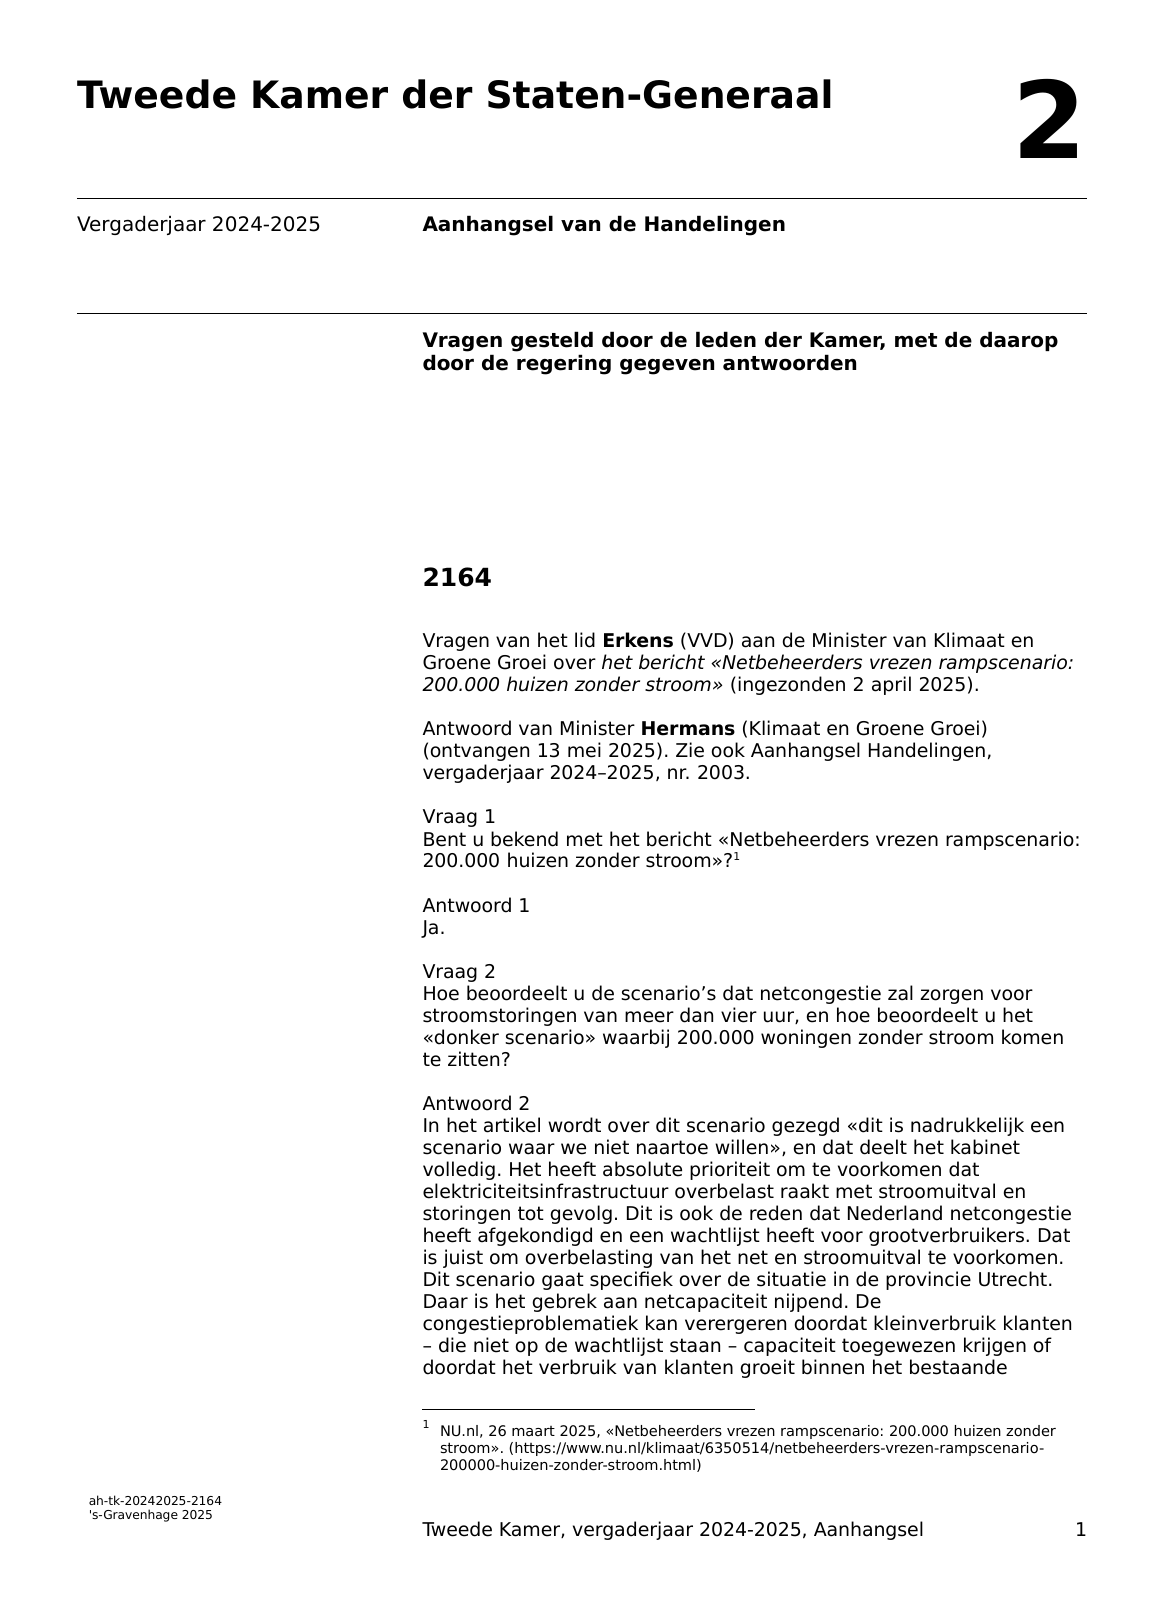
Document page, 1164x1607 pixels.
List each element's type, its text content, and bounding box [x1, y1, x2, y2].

text 2164 [422, 563, 1087, 592]
text Vraag 1 [422, 806, 1087, 828]
table_cell Aanhangsel van de Handelingen [422, 199, 1087, 313]
table_header Tweede Kamer der Staten-Generaal [77, 59, 886, 198]
text Hoe beoordeelt u de scenario’s dat netcongestie zal zorgen voor stroomstoringen van meer dan vier uur, en hoe beoordeelt u het «donker scenario» waarbij 200.000 woningen zonder stroom komen te zitten? [422, 983, 1087, 1071]
text In het artikel wordt over dit scenario gezegd «dit is nadrukkelijk een scenario waar we niet naartoe willen», en dat deelt het kabinet volledig. Het heeft absolute prioriteit om te voorkomen dat elektriciteitsinfrastructuur overbelast raakt met stroomuitval en storingen tot gevolg. Dit is ook de reden dat Nederland netcongestie heeft afgekondigd en een wachtlijst heeft voor grootverbruikers. Dat is juist om overbelasting van het net en stroomuitval te voorkomen. [422, 1115, 1087, 1269]
text Bent u bekend met het bericht «Netbeheerders vrezen rampscenario: 200.000 huizen zonder stroom»? [422, 828, 1087, 872]
text Vraag 2 [422, 961, 1087, 983]
table_cell [77, 314, 422, 375]
text Antwoord 1 [422, 894, 1087, 917]
text Vragen van het lid Erkens (VVD) aan de Minister van Klimaat en Groene Groei over het bericht «Netbeheerders vrezen rampscenario: 200.000 huizen zonder stroom» (ingezonden 2 april 2025). [422, 630, 1087, 696]
table_cell Vragen gesteld door de leden der Kamer, met de daarop door de regering gegeven antwoorden [422, 314, 1087, 375]
text NU.nl, 26 maart 2025, «Netbeheerders vrezen rampscenario: 200.000 huizen zonder stroom». (https://www.nu.nl/klimaat/6350514/netbeheerders-vrezen-rampscenario-200000-huizen-zonder-stroom.html) [422, 1418, 1087, 1474]
text Antwoord 2 [422, 1093, 1087, 1115]
text Antwoord van Minister Hermans (Klimaat en Groene Groei) (ontvangen 13 mei 2025). Zie ook Aanhangsel Handelingen, vergaderjaar 2024–2025, nr. 2003. [422, 718, 1087, 784]
text ah-tk-20242025-2164 [88, 1494, 323, 1508]
table_header 2 [886, 59, 1087, 198]
text 's-Gravenhage 2025 [88, 1508, 323, 1522]
text Dit scenario gaat specifiek over de situatie in de provincie Utrecht. Daar is het gebrek aan netcapaciteit nijpend. De congestieproblematiek kan verergeren doordat kleinverbruik klanten – die niet op de wachtlijst staan – capaciteit toegewezen krijgen of doordat het verbruik van klanten groeit binnen het bestaande [422, 1269, 1087, 1378]
table_cell Vergaderjaar 2024-2025 [77, 199, 422, 313]
text Ja. [422, 917, 1087, 938]
